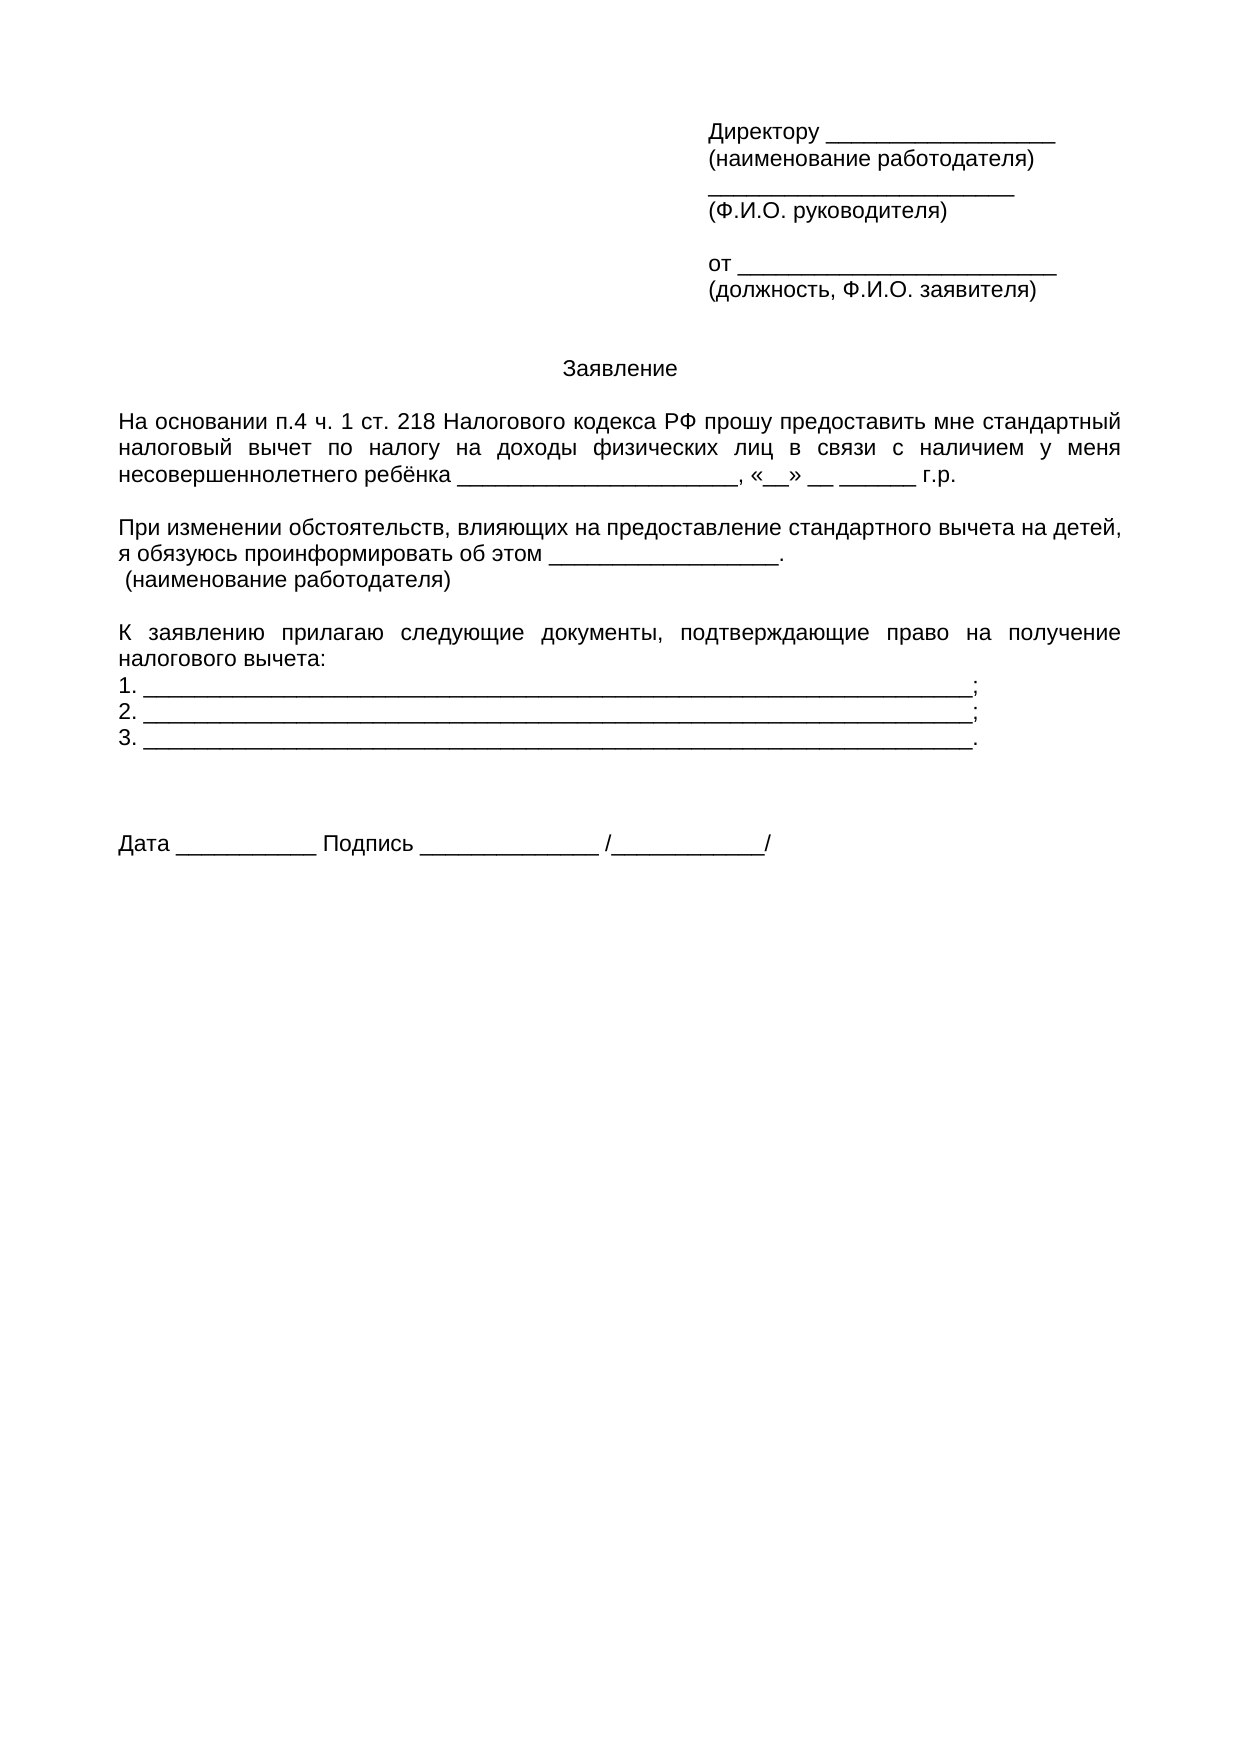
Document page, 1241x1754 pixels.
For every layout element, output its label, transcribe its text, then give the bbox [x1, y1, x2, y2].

text Директору __________________ [708, 118, 1122, 144]
text (наименование работодателя) [708, 144, 1122, 171]
text Заявление [118, 355, 1122, 382]
text от _________________________ [708, 250, 1122, 276]
text При изменении обстоятельств, влияющих на предоставление стандартного вычета на детей, я обязуюсь проинформировать об этом __________________. [118, 513, 1122, 566]
text (Ф.И.О. руководителя) [708, 197, 1122, 223]
text (наименование работодателя) [118, 566, 1122, 592]
text Дата ___________ Подпись ______________ /____________/ [118, 830, 1122, 856]
text 3. _________________________________________________________________. [118, 724, 1122, 751]
text К заявлению прилагаю следующие документы, подтверждающие право на получение налогового вычета: [118, 619, 1122, 672]
text (должность, Ф.И.О. заявителя) [708, 276, 1122, 303]
text ________________________ [708, 171, 1122, 197]
text 1. _________________________________________________________________; [118, 672, 1122, 698]
text На основании п.4 ч. 1 ст. 218 Налогового кодекса РФ прошу предоставить мне стандартный налоговый вычет по налогу на доходы физических лиц в связи с наличием у меня несовершеннолетнего ребёнка ______________________, «__» __ ______ г.р. [118, 408, 1122, 487]
text 2. _________________________________________________________________; [118, 698, 1122, 724]
